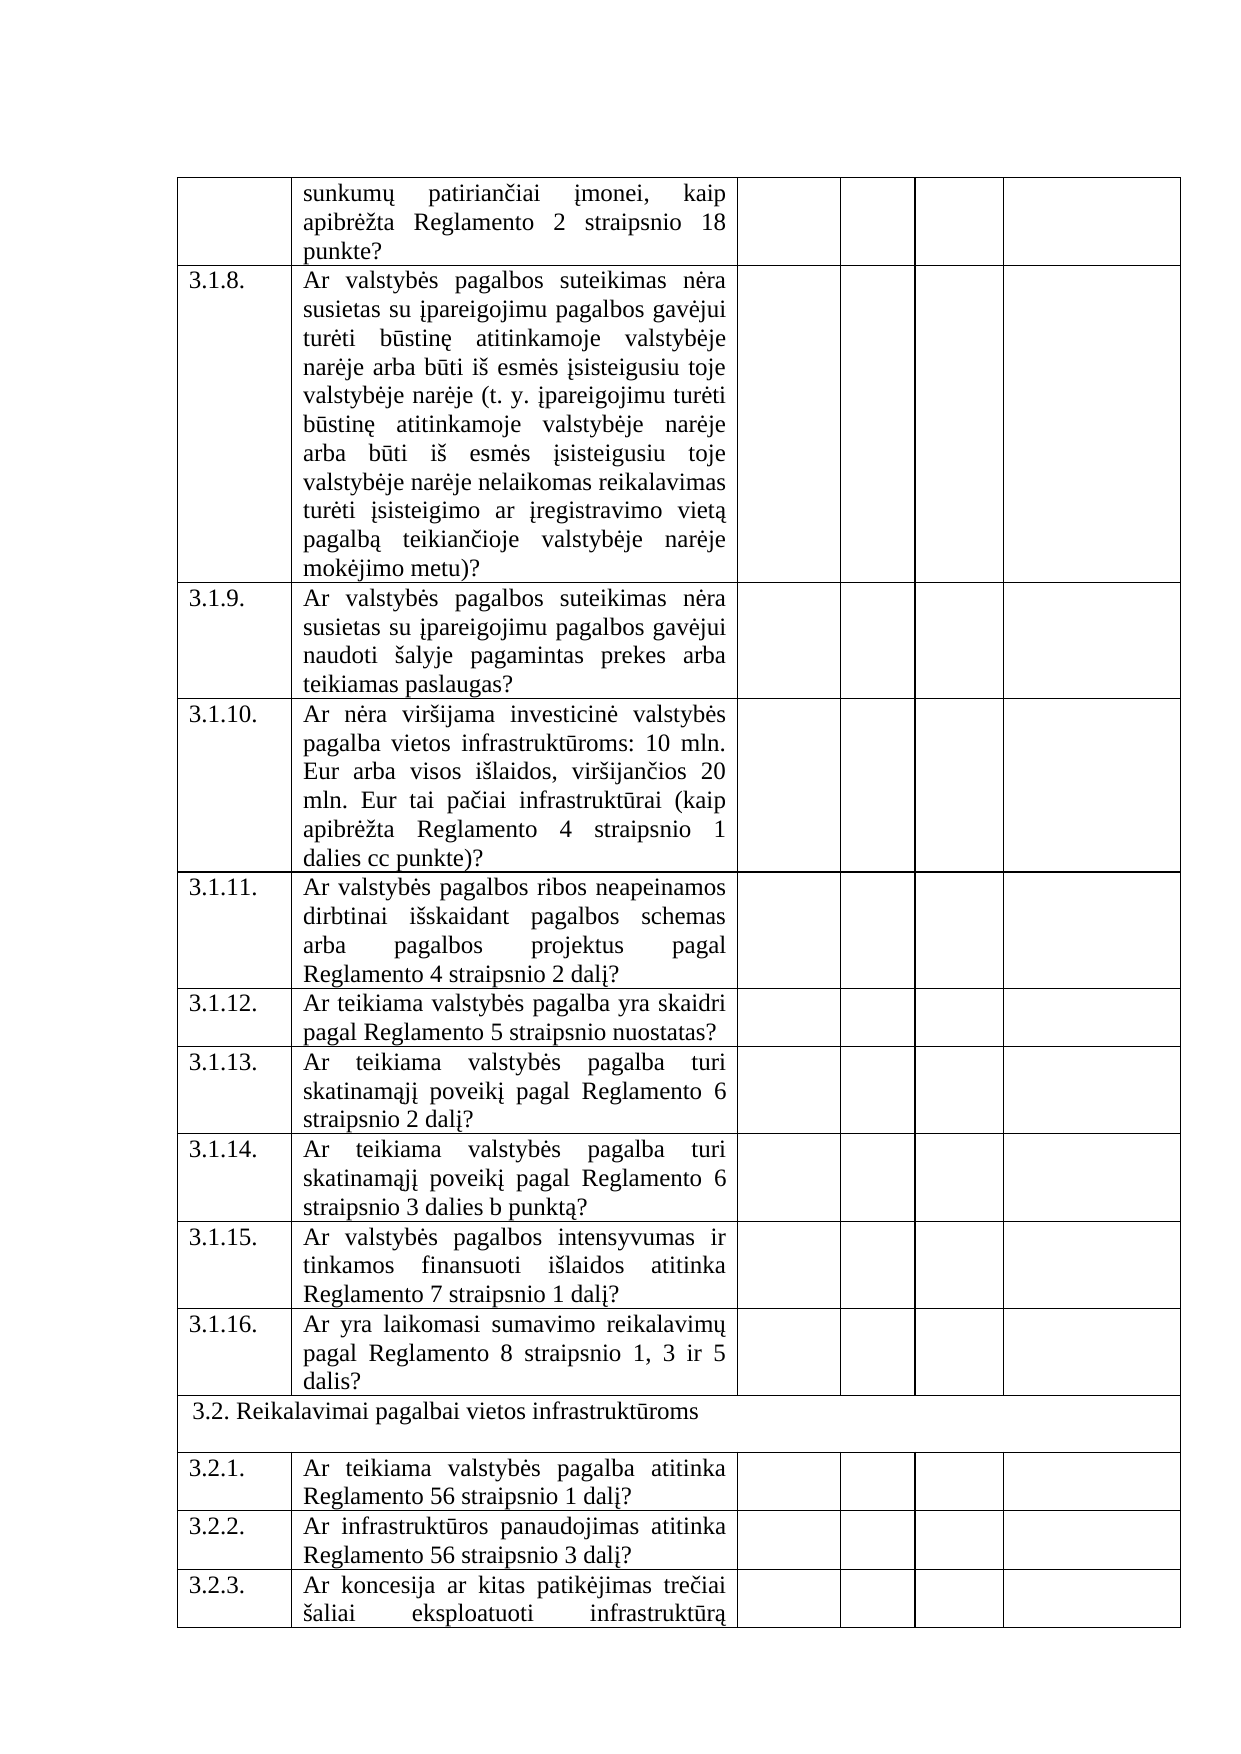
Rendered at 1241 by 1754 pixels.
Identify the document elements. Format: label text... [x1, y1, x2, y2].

table_cell [1004, 583, 1180, 698]
table_cell 3.2.2. [178, 1511, 291, 1569]
table_cell [841, 989, 914, 1046]
table_cell [916, 1309, 1003, 1395]
table_cell [1004, 1047, 1180, 1133]
table_cell [841, 1134, 914, 1221]
table_cell [841, 699, 914, 871]
table_cell [1004, 1453, 1180, 1510]
table_cell 3.2.1. [178, 1453, 291, 1510]
table_cell Ar teikiama valstybės pagalba atitinka Reglamento 56 straipsnio 1 dalį? [292, 1453, 737, 1510]
table_cell 3.1.13. [178, 1047, 291, 1133]
table_cell 3.1.8. [178, 266, 291, 582]
table_cell [841, 1453, 914, 1510]
table_cell Ar yra laikomasi sumavimo reikalavimų pagal Reglamento 8 straipsnio 1, 3 ir 5 dalis? [292, 1309, 737, 1395]
table_cell [738, 699, 840, 871]
table_cell [178, 178, 291, 264]
table_cell [841, 583, 914, 698]
table_cell [841, 178, 914, 264]
table_cell 3.1.15. [178, 1222, 291, 1308]
table_cell [916, 989, 1003, 1046]
table_cell Ar nėra viršijama investicinė valstybės pagalba vietos infrastruktūroms: 10 mln. Eur arba visos išlaidos, viršijančios 20 mln. Eur tai pačiai infrastruktūrai (kaip apibrėžta Reglamento 4 straipsnio 1 dalies cc punkte)? [292, 699, 737, 871]
table_cell [916, 1047, 1003, 1133]
table_cell Ar teikiama valstybės pagalba turi skatinamąjį poveikį pagal Reglamento 6 straipsnio 3 dalies b punktą? [292, 1134, 737, 1221]
table_cell Ar koncesija ar kitas patikėjimas trečiai šaliai eksploatuoti infrastruktūrą [292, 1570, 737, 1627]
table_cell 3.1.11. [178, 873, 291, 987]
table_cell sunkumų patiriančiai įmonei, kaip apibrėžta Reglamento 2 straipsnio 18 punkte? [292, 178, 737, 264]
table_cell [841, 1309, 914, 1395]
table_cell [916, 1134, 1003, 1221]
table_cell 3.1.9. [178, 583, 291, 698]
table_cell Ar valstybės pagalbos intensyvumas ir tinkamos finansuoti išlaidos atitinka Reglamento 7 straipsnio 1 dalį? [292, 1222, 737, 1308]
table_cell [738, 1453, 840, 1510]
table_cell Ar teikiama valstybės pagalba yra skaidri pagal Reglamento 5 straipsnio nuostatas? [292, 989, 737, 1046]
table_cell [1004, 1309, 1180, 1395]
table_cell [916, 266, 1003, 582]
table_cell 3.2. Reikalavimai pagalbai vietos infrastruktūroms [178, 1396, 1180, 1452]
table_cell 3.2.3. [178, 1570, 291, 1627]
table_cell [738, 266, 840, 582]
table_cell 3.1.10. [178, 699, 291, 871]
table_cell [738, 1047, 840, 1133]
table_cell [738, 873, 840, 987]
table_cell [916, 1453, 1003, 1510]
table_cell [841, 1511, 914, 1569]
table_cell Ar valstybės pagalbos suteikimas nėra susietas su įpareigojimu pagalbos gavėjui turėti būstinę atitinkamoje valstybėje narėje arba būti iš esmės įsisteigusiu toje valstybėje narėje (t. y. įpareigojimu turėti būstinę atitinkamoje valstybėje narėje arba būti iš esmės įsisteigusiu toje valstybėje narėje nelaikomas reikalavimas turėti įsisteigimo ar įregistravimo vietą pagalbą teikiančioje valstybėje narėje mokėjimo metu)? [292, 266, 737, 582]
table_cell Ar valstybės pagalbos suteikimas nėra susietas su įpareigojimu pagalbos gavėjui naudoti šalyje pagamintas prekes arba teikiamas paslaugas? [292, 583, 737, 698]
table_cell [841, 873, 914, 987]
table_cell [916, 699, 1003, 871]
table_cell [738, 1511, 840, 1569]
table_cell [916, 1511, 1003, 1569]
table_cell 3.1.16. [178, 1309, 291, 1395]
table_cell [916, 1222, 1003, 1308]
table_cell [1004, 989, 1180, 1046]
table_cell Ar teikiama valstybės pagalba turi skatinamąjį poveikį pagal Reglamento 6 straipsnio 2 dalį? [292, 1047, 737, 1133]
table_cell 3.1.14. [178, 1134, 291, 1221]
table_cell [1004, 1570, 1180, 1627]
table_cell [841, 1047, 914, 1133]
table_cell [738, 583, 840, 698]
table_cell [1004, 1134, 1180, 1221]
table_cell [738, 1134, 840, 1221]
table_cell [1004, 178, 1180, 264]
table_cell [916, 583, 1003, 698]
table_cell [841, 1222, 914, 1308]
table_cell [738, 1222, 840, 1308]
table_cell 3.1.12. [178, 989, 291, 1046]
table_cell [916, 178, 1003, 264]
table_cell [738, 178, 840, 264]
table_cell [1004, 699, 1180, 871]
table_cell Ar valstybės pagalbos ribos neapeinamos dirbtinai išskaidant pagalbos schemas arba pagalbos projektus pagal Reglamento 4 straipsnio 2 dalį? [292, 873, 737, 987]
table_cell [841, 1570, 914, 1627]
table_cell [738, 1570, 840, 1627]
table_cell [841, 266, 914, 582]
table_cell [1004, 1511, 1180, 1569]
table_cell [1004, 266, 1180, 582]
table_cell [916, 1570, 1003, 1627]
table_cell [1004, 873, 1180, 987]
table_cell [738, 989, 840, 1046]
table_cell Ar infrastruktūros panaudojimas atitinka Reglamento 56 straipsnio 3 dalį? [292, 1511, 737, 1569]
table_cell [916, 873, 1003, 987]
table_cell [1004, 1222, 1180, 1308]
table_cell [738, 1309, 840, 1395]
